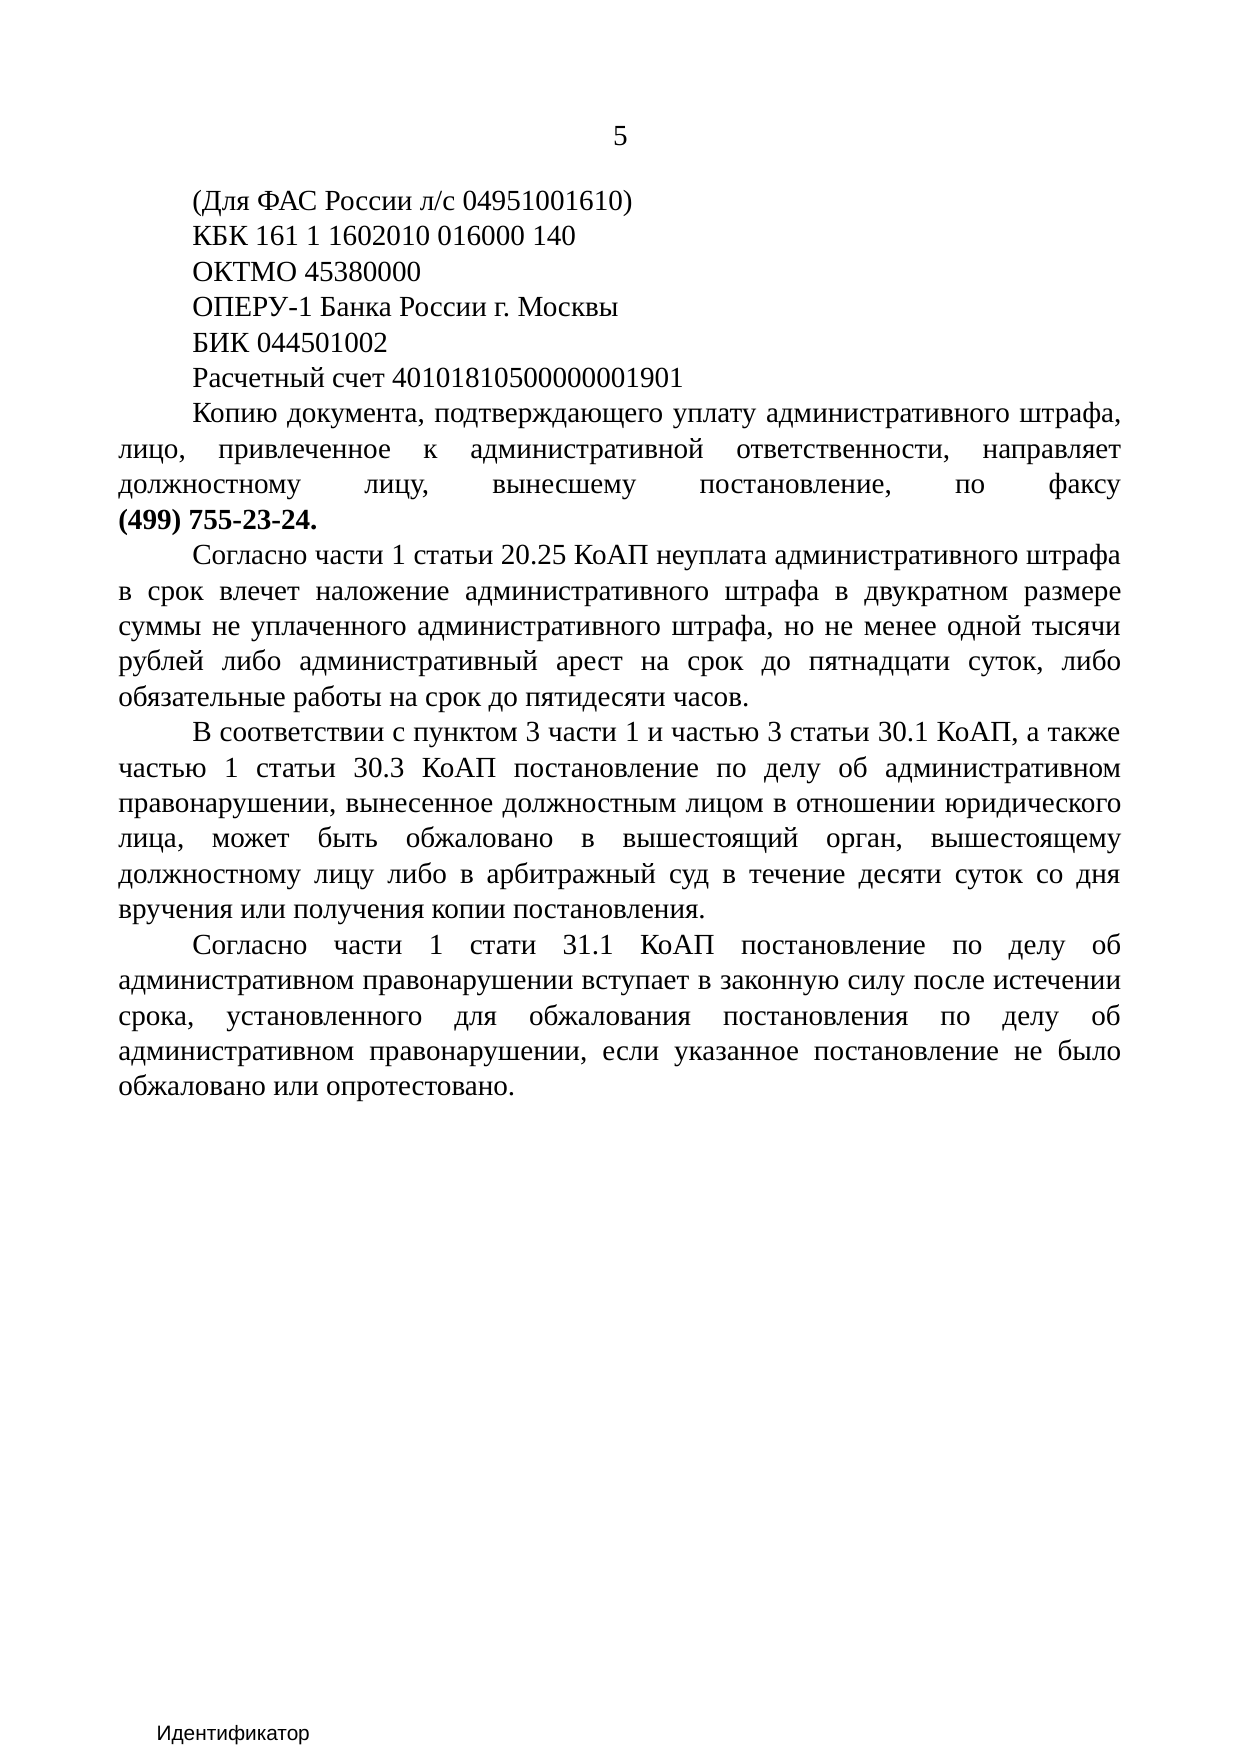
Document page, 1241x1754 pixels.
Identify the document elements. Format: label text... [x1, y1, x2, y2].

text ОПЕРУ-1 Банка России г. Москвы [118, 287, 1122, 323]
text ОКТМО 45380000 [118, 252, 1122, 287]
text Расчетный счет 40101810500000001901 [118, 358, 1122, 394]
text Согласно части 1 стати 31.1 КоАП постановление по делу об административном правонарушении вступает в законную силу после истечении срока, установленного для обжалования постановления по делу об административном правонарушении, если указанное постановление не было обжаловано или опротестовано. [118, 925, 1122, 1102]
text В соответствии с пунктом 3 части 1 и частью 3 статьи 30.1 КоАП, а также частью 1 статьи 30.3 КоАП постановление по делу об административном правонарушении, вынесенное должностным лицом в отношении юридического лица, может быть обжаловано в вышестоящий орган, вышестоящему должностному лицу либо в арбитражный суд в течение десяти суток со дня вручения или получения копии постановления. [118, 712, 1122, 925]
text КБК 161 1 1602010 016000 140 [118, 217, 1122, 252]
text (Для ФАС России л/с 04951001610) [118, 181, 1122, 217]
text Согласно части 1 статьи 20.25 КоАП неуплата административного штрафа в срок влечет наложение административного штрафа в двукратном размере суммы не уплаченного административного штрафа, но не менее одной тысячи рублей либо административный арест на срок до пятнадцати суток, либо обязательные работы на срок до пятидесяти часов. [118, 535, 1122, 712]
text БИК 044501002 [118, 323, 1122, 358]
text Копию документа, подтверждающего уплату административного штрафа, лицо, привлеченное к административной ответственности, направляет должностному лицу, вынесшему постановление, по факсу (499) 755-23-24. [118, 394, 1122, 535]
